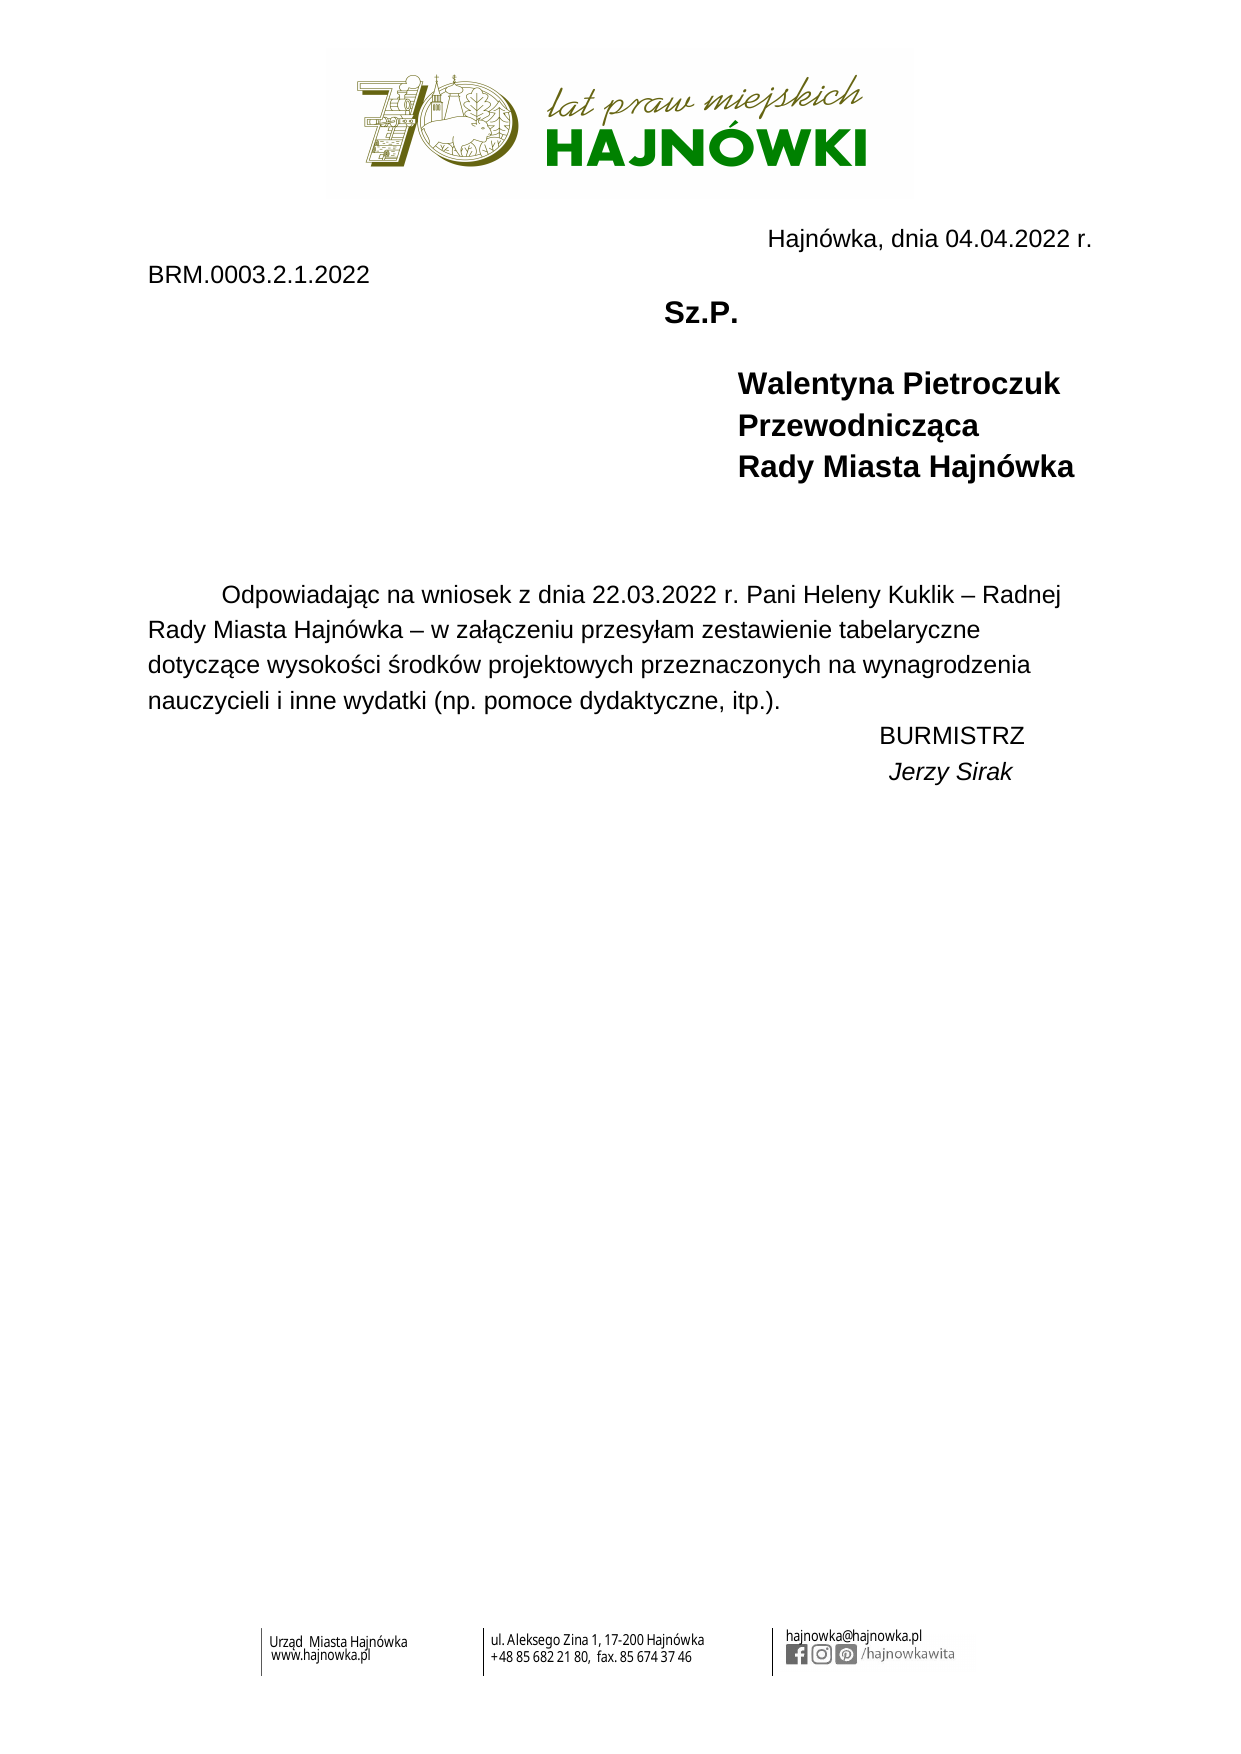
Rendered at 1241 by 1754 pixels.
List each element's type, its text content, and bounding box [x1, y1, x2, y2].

text Jerzy Sirak [811, 750, 1093, 786]
text Odpowiadając na wniosek z dnia 22.03.2022 r. Pani Heleny Kuklik – Radnej Rady Miasta Hajnówka – w załączeniu przesyłam zestawienie tabelaryczne dotyczące wysokości środków projektowych przeznaczonych na wynagrodzenia nauczycieli i inne wydatki (np. pomoce dydaktyczne, itp.). [148, 573, 1093, 715]
text BRM.0003.2.1.2022 [148, 253, 1093, 288]
text Hajnówka, dnia 04.04.2022 r. [148, 217, 1093, 253]
text Przewodnicząca [664, 401, 1093, 443]
text Sz.P. [590, 288, 1093, 330]
text Walentyna Pietroczuk [664, 359, 1093, 401]
picture [326, 48, 914, 199]
text BURMISTRZ [811, 715, 1093, 750]
text Rady Miasta Hajnówka [664, 443, 1093, 484]
